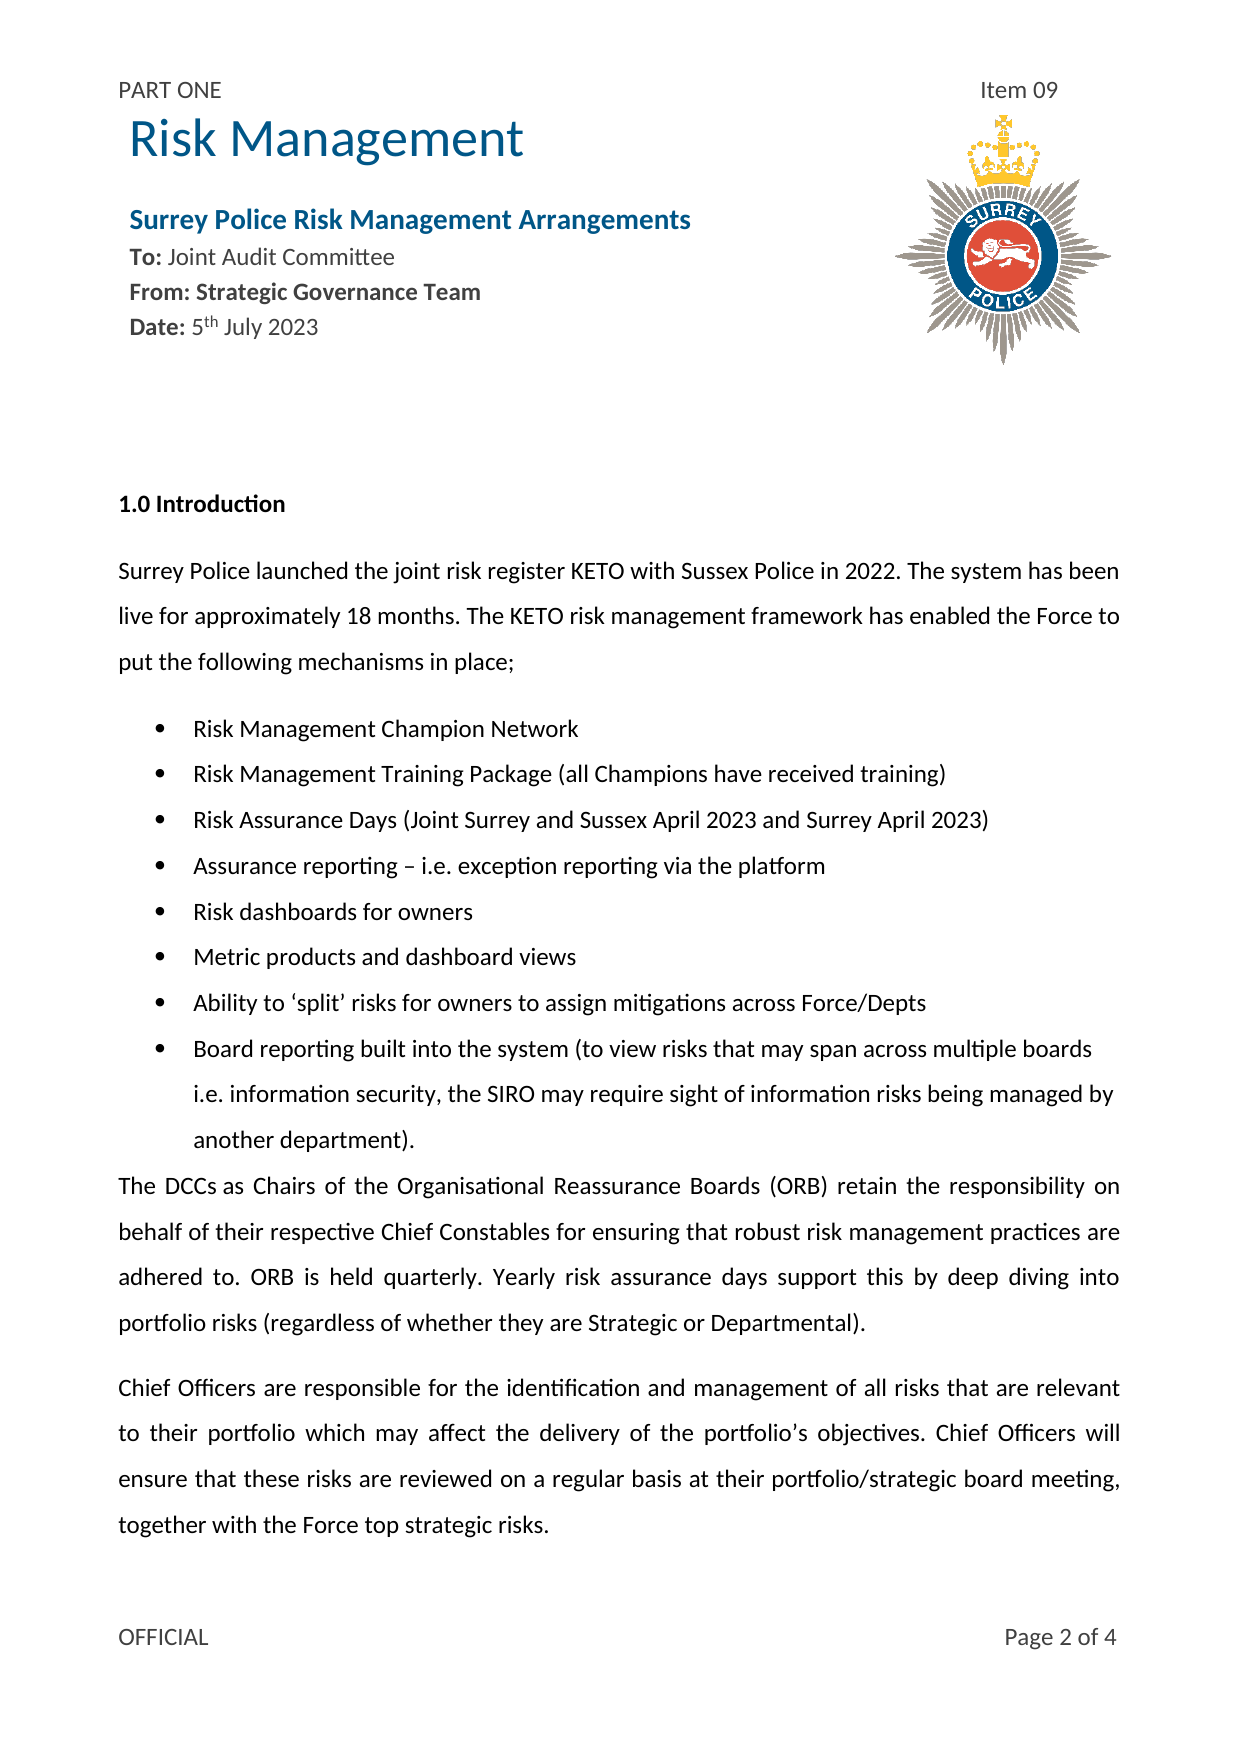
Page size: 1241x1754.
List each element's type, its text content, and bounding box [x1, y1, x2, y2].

list Risk dashboards for owners [156, 896, 1122, 926]
list Risk Management Training Package (all Champions have received training) [156, 758, 1122, 789]
list Metric products and dashboard views [156, 941, 1122, 972]
text 1.0 Introduction [118, 488, 1122, 519]
table_header [819, 104, 1122, 402]
text Chief Officers are responsible for the identification and management of all risks that are relevant to their portfolio which may affect the delivery of the portfolio’s objectives. Chief Officers will ensure that these risks are reviewed on a regular basis at their portfolio/strategic board meeting, together with the Force top strategic risks. [118, 1372, 1122, 1539]
text The DCCs as Chairs of the Organisational Reassurance Boards (ORB) retain the responsibility on behalf of their respective Chief Constables for ensuring that robust risk management practices are adhered to. ORB is held quarterly. Yearly risk assurance days support this by deep diving into portfolio risks (regardless of whether they are Strategic or Departmental). [118, 1170, 1122, 1338]
list Assurance reporting – i.e. exception reporting via the platform [156, 850, 1122, 881]
list Board reporting built into the system (to view risks that may span across multiple boards i.e. information security, the SIRO may require sight of information risks being managed by another department). [156, 1033, 1122, 1155]
text Surrey Police launched the joint risk register KETO with Sussex Police in 2022. The system has been live for approximately 18 months. The KETO risk management framework has enabled the Force to put the following mechanisms in place; [118, 555, 1122, 677]
table_header Risk Management Surrey Police Risk Management Arrangements To: Joint Audit Committee From: Strategic Governance Team Date: 5th July 2023 [118, 104, 818, 402]
list Risk Management Champion Network [156, 713, 1122, 743]
list Risk Assurance Days (Joint Surrey and Sussex April 2023 and Surrey April 2023) [156, 804, 1122, 835]
list Ability to ‘split’ risks for owners to assign mitigations across Force/Depts [156, 987, 1122, 1018]
